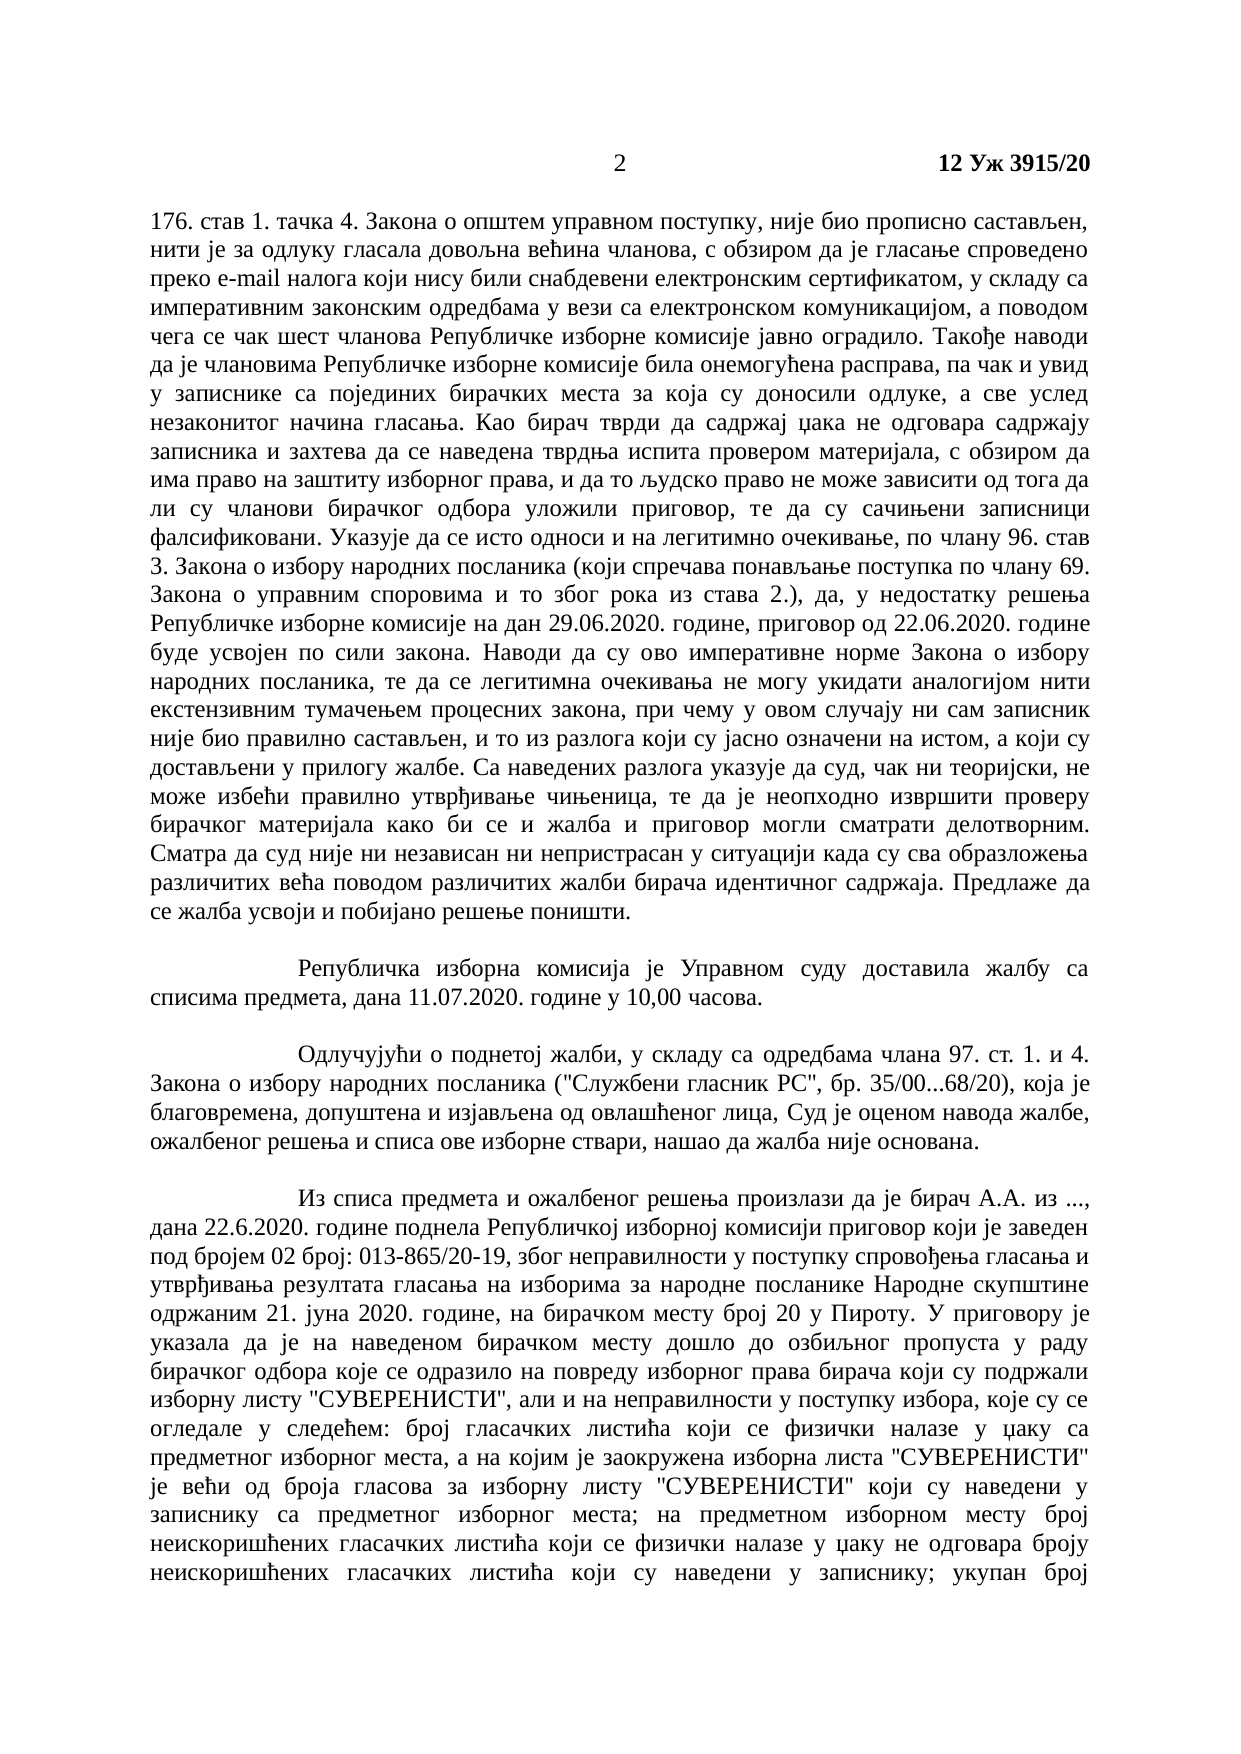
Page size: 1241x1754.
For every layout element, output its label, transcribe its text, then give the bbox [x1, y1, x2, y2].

text Из списа предмета и ожалбеног решења произлази да је бирач A.A. из ..., дана 22.6.2020. године поднела Републичкој изборној комисији приговор који је заведен под бројем 02 број: 013-865/20-19, због неправилности у поступку спровођења гласања и утврђивања резултата гласања на изборима за народне посланике Народне скупштине одржаним 21. јуна 2020. године, на бирачком месту број 20 у Пироту. У приговору је указала да је на наведеном бирачком месту дошло до озбиљног пропуста у раду бирачког одбора које се одразило на повреду изборног права бирача који су подржали изборну листу ''СУВЕРЕНИСТИ'', али и на неправилности у поступку избора, које су се огледале у следећем: број гласачких листића који се физички налазе у џаку са предметног изборног места, а на којим је заокружена изборна листа ''СУВЕРЕНИСТИ'' је већи од броја гласова за изборну листу ''СУВЕРЕНИСТИ'' који су наведени у записнику са предметног изборног места; на предметном изборном месту број неискоришћених гласачких листића који се физички налазе у џаку не одговара броју неискоришћених гласачких листића који су наведени у записнику; укупан број [150, 1183, 1090, 1586]
text Одлучујући о поднетој жалби, у складу са одредбама члана 97. ст. 1. и 4. Закона о избору народних посланика (''Службени гласник РС'', бр. 35/00...68/20), која је благовремена, допуштена и изјављена од овлашћеног лица, Суд је оценом навода жалбе, ожалбеног решења и списа ове изборне ствари, нашао да жалба није основана. [150, 1039, 1090, 1154]
text Републичка изборна комисија је Управном суду доставила жалбу са списима предмета, дана 11.07.2020. године у 10,00 часова. [150, 953, 1090, 1011]
text 176. став 1. тачка 4. Закона о општем управном поступку, није био прописно састављен, нити је за одлуку гласала довољна већина чланова, с обзиром да је гласање спроведено преко e-mail налога који нису били снабдевени електронским сертификатом, у складу са императивним законским одредбама у вези са електронском комуникацијом, а поводом чега се чак шест чланова Републичке изборне комисије јавно оградило. Такође наводи да је члановима Републичке изборне комисије била онемогућена расправа, па чак и увид у записнике са појединих бирачких места за која су доносили одлуке, а све услед незаконитог начина гласања. Као бирач тврди да садржај џака не одговара садржају записника и захтева да се наведена тврдња испита провером материјала, с обзиром да има право на заштиту изборног права, и да то људско право не може зависити од тога да ли су чланови бирачког одбора уложили приговор, те да су сачињени записници фалсификовани. Указује да се исто односи и на легитимно очекивање, по члану 96. став 3. Закона о избору народних посланика (који спречава понављање поступка по члану 69. Закона о управним споровима и то због рока из става 2.), да, у недостатку решења Републичке изборне комисије на дан 29.06.2020. године, приговор од 22.06.2020. године буде усвојен по сили закона. Наводи да су ово императивне норме Закона о избору народних посланика, те да се легитимна очекивања не могу укидати аналогијом нити екстензивним тумачењем процесних закона, при чему у овом случају ни сам записник није био правилно састављен, и то из разлога који су јасно означени на истом, а који су достављени у прилогу жалбе. Са наведених разлога указује да суд, чак ни теоријски, не може избећи правилно утврђивање чињеница, те да је неопходно извршити проверу бирачког материјала како би се и жалба и приговор могли сматрати делотворним. Сматра да суд није ни независан ни непристрасан у ситуацији када су сва образложења различитих већа поводом различитих жалби бирача идентичног садржаја. Предлаже да се жалба усвоји и побијано решење поништи. [150, 206, 1090, 924]
